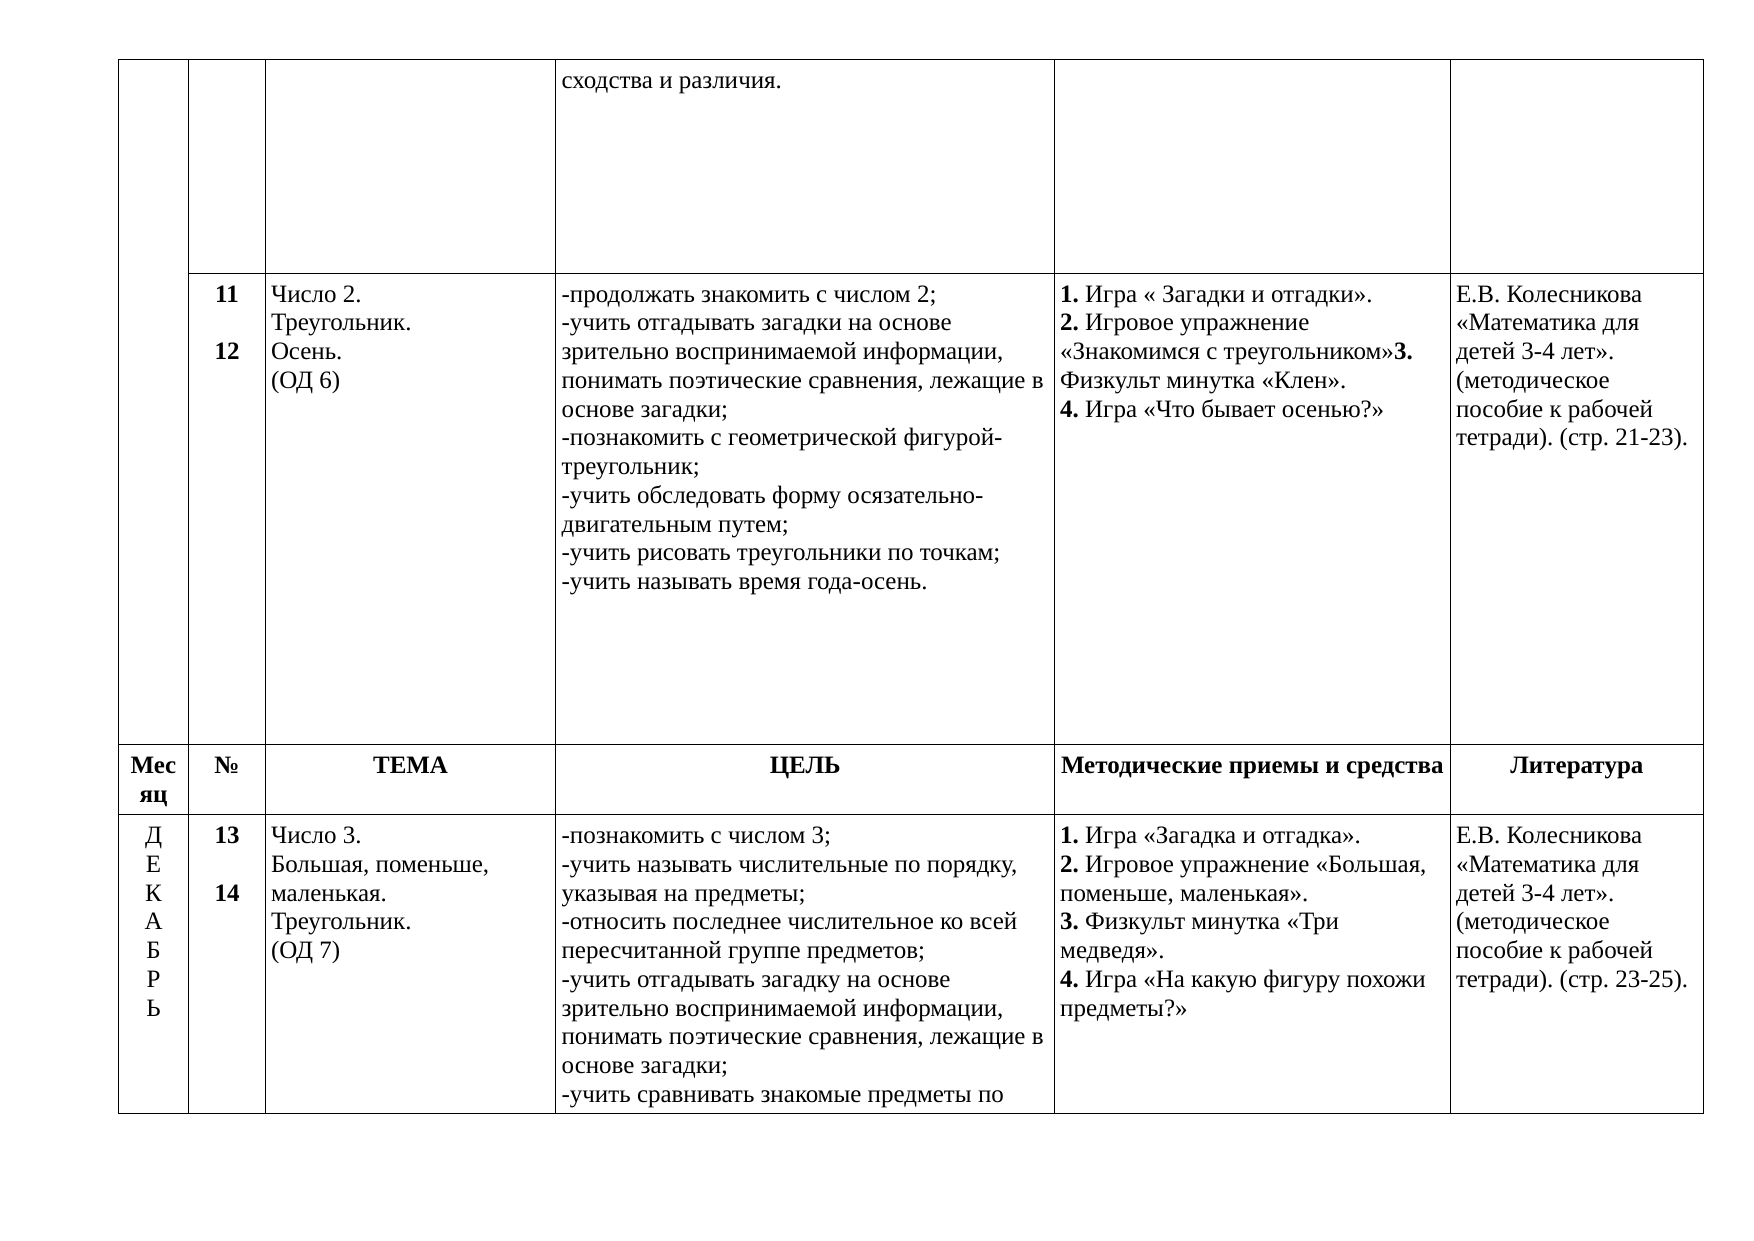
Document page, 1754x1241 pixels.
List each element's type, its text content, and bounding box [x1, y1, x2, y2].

table_cell -продолжать знакомить с числом 2; -учить отгадывать загадки на основе зрительно воспринимаемой информации, понимать поэтические сравнения, лежащие в основе загадки; -познакомить с геометрической фигурой-треугольник; -учить обследовать форму осязательно-двигательным путем; -учить рисовать треугольники по точкам; -учить называть время года-осень. [556, 274, 1054, 744]
table_cell Число 3. Большая, поменьше, маленькая. Треугольник. (ОД 7) [266, 815, 555, 1113]
table_cell [1055, 60, 1450, 272]
table_cell ТЕМА [266, 745, 555, 814]
table_cell Литература [1451, 745, 1703, 814]
table_cell Е.В. Колесникова «Математика для детей 3-4 лет». (методическое пособие к рабочей тетради). (стр. 21-23). [1451, 274, 1703, 744]
table_cell [119, 60, 188, 744]
table_cell 1. Игра «Загадка и отгадка». 2. Игровое упражнение «Большая, поменьше, маленькая». 3. Физкульт минутка «Три медведя». 4. Игра «На какую фигуру похожи предметы?» [1055, 815, 1450, 1113]
table_cell [266, 60, 555, 272]
table_cell 11 12 [189, 274, 265, 744]
table_cell Д Е К А Б Р Ь [119, 815, 188, 1113]
table_cell -познакомить с числом 3; -учить называть числительные по порядку, указывая на предметы; -относить последнее числительное ко всей пересчитанной группе предметов; -учить отгадывать загадку на основе зрительно воспринимаемой информации, понимать поэтические сравнения, лежащие в основе загадки; -учить сравнивать знакомые предметы по [556, 815, 1054, 1113]
table_cell Месяц [119, 745, 188, 814]
table_cell № [189, 745, 265, 814]
table_cell Число 2. Треугольник. Осень. (ОД 6) [266, 274, 555, 744]
table_cell [1451, 60, 1703, 272]
table_cell Методические приемы и средства [1055, 745, 1450, 814]
table_cell сходства и различия. [556, 60, 1054, 272]
table_cell ЦЕЛЬ [556, 745, 1054, 814]
table_cell 1. Игра « Загадки и отгадки». 2. Игровое упражнение «Знакомимся с треугольником»3. Физкульт минутка «Клен». 4. Игра «Что бывает осенью?» [1055, 274, 1450, 744]
table_cell 13 14 [189, 815, 265, 1113]
table_cell [189, 60, 265, 272]
table_cell Е.В. Колесникова «Математика для детей 3-4 лет». (методическое пособие к рабочей тетради). (стр. 23-25). [1451, 815, 1703, 1113]
